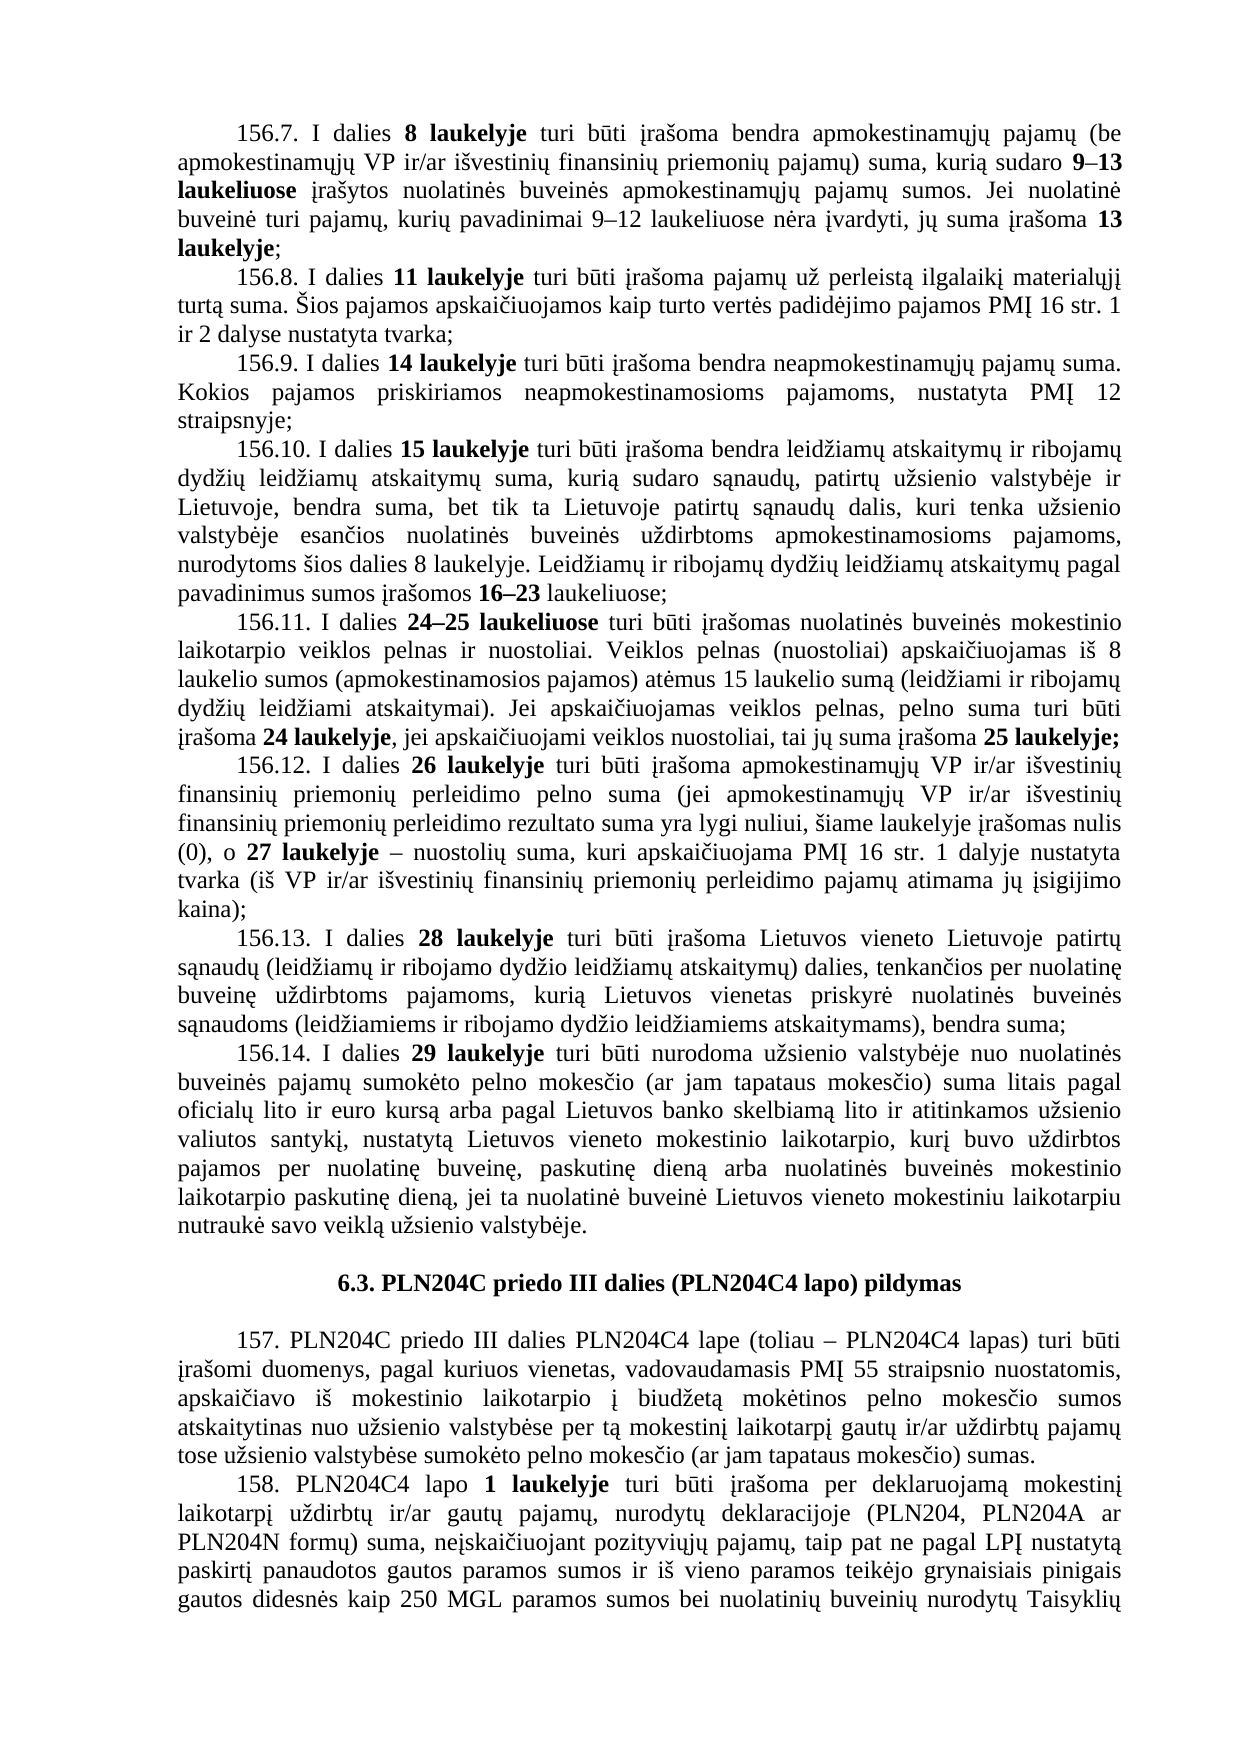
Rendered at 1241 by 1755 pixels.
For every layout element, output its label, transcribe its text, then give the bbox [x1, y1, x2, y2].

text 156.10. I dalies 15 laukelyje turi būti įrašoma bendra leidžiamų atskaitymų ir ribojamų dydžių leidžiamų atskaitymų suma, kurią sudaro sąnaudų, patirtų užsienio valstybėje ir Lietuvoje, bendra suma, bet tik ta Lietuvoje patirtų sąnaudų dalis, kuri tenka užsienio valstybėje esančios nuolatinės buveinės uždirbtoms apmokestinamosioms pajamoms, nurodytoms šios dalies 8 laukelyje. Leidžiamų ir ribojamų dydžių leidžiamų atskaitymų pagal pavadinimus sumos įrašomos 16–23 laukeliuose; [177, 434, 1122, 607]
text 156.8. I dalies 11 laukelyje turi būti įrašoma pajamų už perleistą ilgalaikį materialųjį turtą suma. Šios pajamos apskaičiuojamos kaip turto vertės padidėjimo pajamos PMĮ 16 str. 1 ir 2 dalyse nustatyta tvarka; [177, 262, 1122, 348]
text 156.12. I dalies 26 laukelyje turi būti įrašoma apmokestinamųjų VP ir/ar išvestinių finansinių priemonių perleidimo pelno suma (jei apmokestinamųjų VP ir/ar išvestinių finansinių priemonių perleidimo rezultato suma yra lygi nuliui, šiame laukelyje įrašomas nulis (0), o 27 laukelyje – nuostolių suma, kuri apskaičiuojama PMĮ 16 str. 1 dalyje nustatyta tvarka (iš VP ir/ar išvestinių finansinių priemonių perleidimo pajamų atimama jų įsigijimo kaina); [177, 751, 1122, 923]
text 156.14. I dalies 29 laukelyje turi būti nurodoma užsienio valstybėje nuo nuolatinės buveinės pajamų sumokėto pelno mokesčio (ar jam tapataus mokesčio) suma litais pagal oficialų lito ir euro kursą arba pagal Lietuvos banko skelbiamą lito ir atitinkamos užsienio valiutos santykį, nustatytą Lietuvos vieneto mokestinio laikotarpio, kurį buvo uždirbtos pajamos per nuolatinę buveinę, paskutinę dieną arba nuolatinės buveinės mokestinio laikotarpio paskutinę dieną, jei ta nuolatinė buveinė Lietuvos vieneto mokestiniu laikotarpiu nutraukė savo veiklą užsienio valstybėje. [177, 1038, 1122, 1239]
text 6.3. PLN204C priedo III dalies (PLN204C4 lapo) pildymas [177, 1268, 1122, 1297]
text 156.7. I dalies 8 laukelyje turi būti įrašoma bendra apmokestinamųjų pajamų (be apmokestinamųjų VP ir/ar išvestinių finansinių priemonių pajamų) suma, kurią sudaro 9–13 laukeliuose įrašytos nuolatinės buveinės apmokestinamųjų pajamų sumos. Jei nuolatinė buveinė turi pajamų, kurių pavadinimai 9–12 laukeliuose nėra įvardyti, jų suma įrašoma 13 laukelyje; [177, 118, 1122, 262]
text 157. PLN204C priedo III dalies PLN204C4 lape (toliau – PLN204C4 lapas) turi būti įrašomi duomenys, pagal kuriuos vienetas, vadovaudamasis PMĮ 55 straipsnio nuostatomis, apskaičiavo iš mokestinio laikotarpio į biudžetą mokėtinos pelno mokesčio sumos atskaitytinas nuo užsienio valstybėse per tą mokestinį laikotarpį gautų ir/ar uždirbtų pajamų tose užsienio valstybėse sumokėto pelno mokesčio (ar jam tapataus mokesčio) sumas. [177, 1326, 1122, 1469]
text 158. PLN204C4 lapo 1 laukelyje turi būti įrašoma per deklaruojamą mokestinį laikotarpį uždirbtų ir/ar gautų pajamų, nurodytų deklaracijoje (PLN204, PLN204A ar PLN204N formų) suma, neįskaičiuojant pozityviųjų pajamų, taip pat ne pagal LPĮ nustatytą paskirtį panaudotos gautos paramos sumos ir iš vieno paramos teikėjo grynaisiais pinigais gautos didesnės kaip 250 MGL paramos sumos bei nuolatinių buveinių nurodytų Taisyklių [177, 1469, 1122, 1613]
text 156.13. I dalies 28 laukelyje turi būti įrašoma Lietuvos vieneto Lietuvoje patirtų sąnaudų (leidžiamų ir ribojamo dydžio leidžiamų atskaitymų) dalies, tenkančios per nuolatinę buveinę uždirbtoms pajamoms, kurią Lietuvos vienetas priskyrė nuolatinės buveinės sąnaudoms (leidžiamiems ir ribojamo dydžio leidžiamiems atskaitymams), bendra suma; [177, 923, 1122, 1038]
text 156.11. I dalies 24–25 laukeliuose turi būti įrašomas nuolatinės buveinės mokestinio laikotarpio veiklos pelnas ir nuostoliai. Veiklos pelnas (nuostoliai) apskaičiuojamas iš 8 laukelio sumos (apmokestinamosios pajamos) atėmus 15 laukelio sumą (leidžiami ir ribojamų dydžių leidžiami atskaitymai). Jei apskaičiuojamas veiklos pelnas, pelno suma turi būti įrašoma 24 laukelyje, jei apskaičiuojami veiklos nuostoliai, tai jų suma įrašoma 25 laukelyje; [177, 607, 1122, 751]
text 156.9. I dalies 14 laukelyje turi būti įrašoma bendra neapmokestinamųjų pajamų suma. Kokios pajamos priskiriamos neapmokestinamosioms pajamoms, nustatyta PMĮ 12 straipsnyje; [177, 348, 1122, 434]
